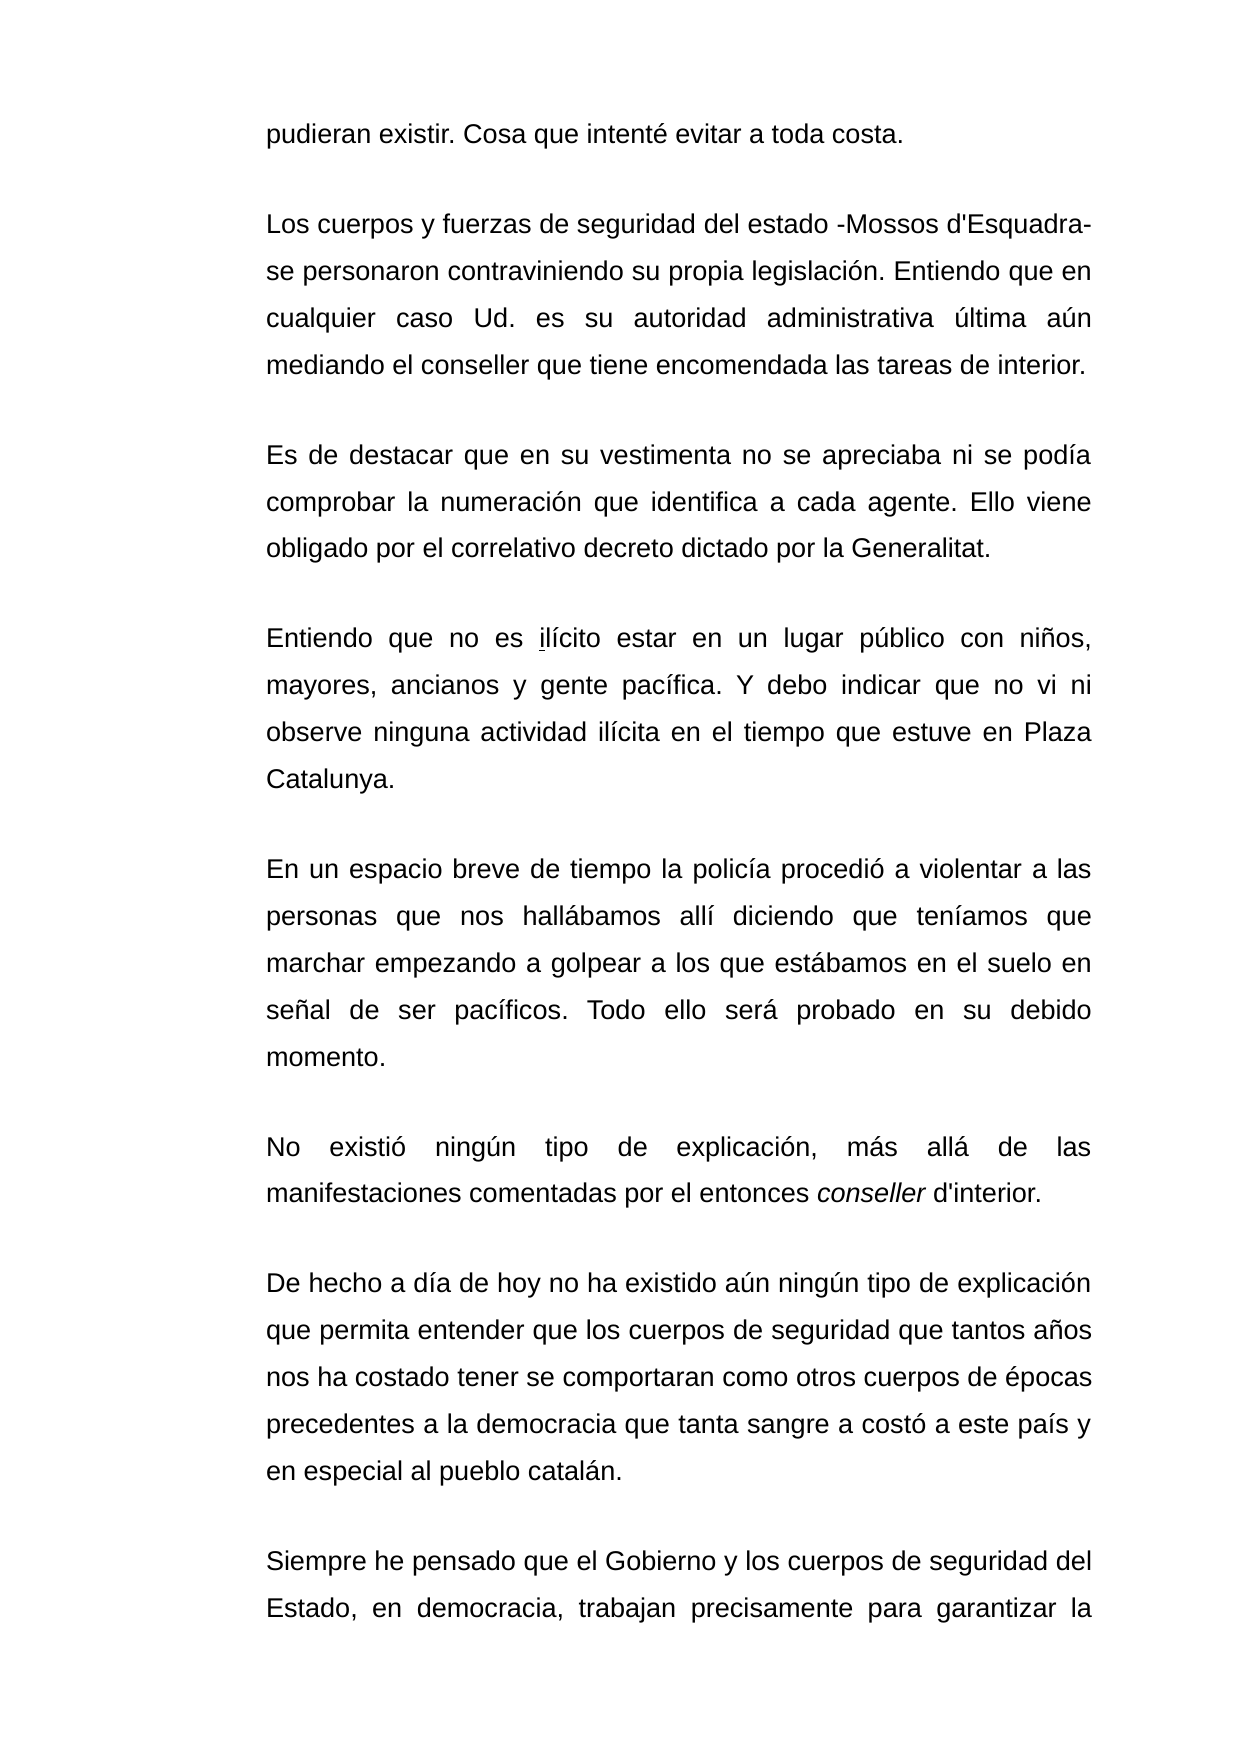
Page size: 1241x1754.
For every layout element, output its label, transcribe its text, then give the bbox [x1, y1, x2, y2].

text Los cuerpos y fuerzas de seguridad del estado -Mossos d'Esquadra- se personaron contraviniendo su propia legislación. Entiendo que en cualquier caso Ud. es su autoridad administrativa última aún mediando el conseller que tiene encomendada las tareas de interior. [266, 208, 1093, 380]
text Entiendo que no es ilícito estar en un lugar público con niños, mayores, ancianos y gente pacífica. Y debo indicar que no vi ni observe ninguna actividad ilícita en el tiempo que estuve en Plaza Catalunya. [266, 622, 1093, 794]
text pudieran existir. Cosa que intenté evitar a toda costa. [266, 118, 1093, 149]
text De hecho a día de hoy no ha existido aún ningún tipo de explicación que permita entender que los cuerpos de seguridad que tantos años nos ha costado tener se comportaran como otros cuerpos de épocas precedentes a la democracia que tanta sangre a costó a este país y en especial al pueblo catalán. [266, 1267, 1093, 1486]
text Siempre he pensado que el Gobierno y los cuerpos de seguridad del Estado, en democracia, trabajan precisamente para garantizar la [266, 1545, 1093, 1623]
text En un espacio breve de tiempo la policía procedió a violentar a las personas que nos hallábamos allí diciendo que teníamos que marchar empezando a golpear a los que estábamos en el suelo en señal de ser pacíficos. Todo ello será probado en su debido momento. [266, 853, 1093, 1072]
text Es de destacar que en su vestimenta no se apreciaba ni se podía comprobar la numeración que identifica a cada agente. Ello viene obligado por el correlativo decreto dictado por la Generalitat. [266, 439, 1093, 564]
text No existió ningún tipo de explicación, más allá de las manifestaciones comentadas por el entonces conseller d'interior. [266, 1131, 1093, 1209]
